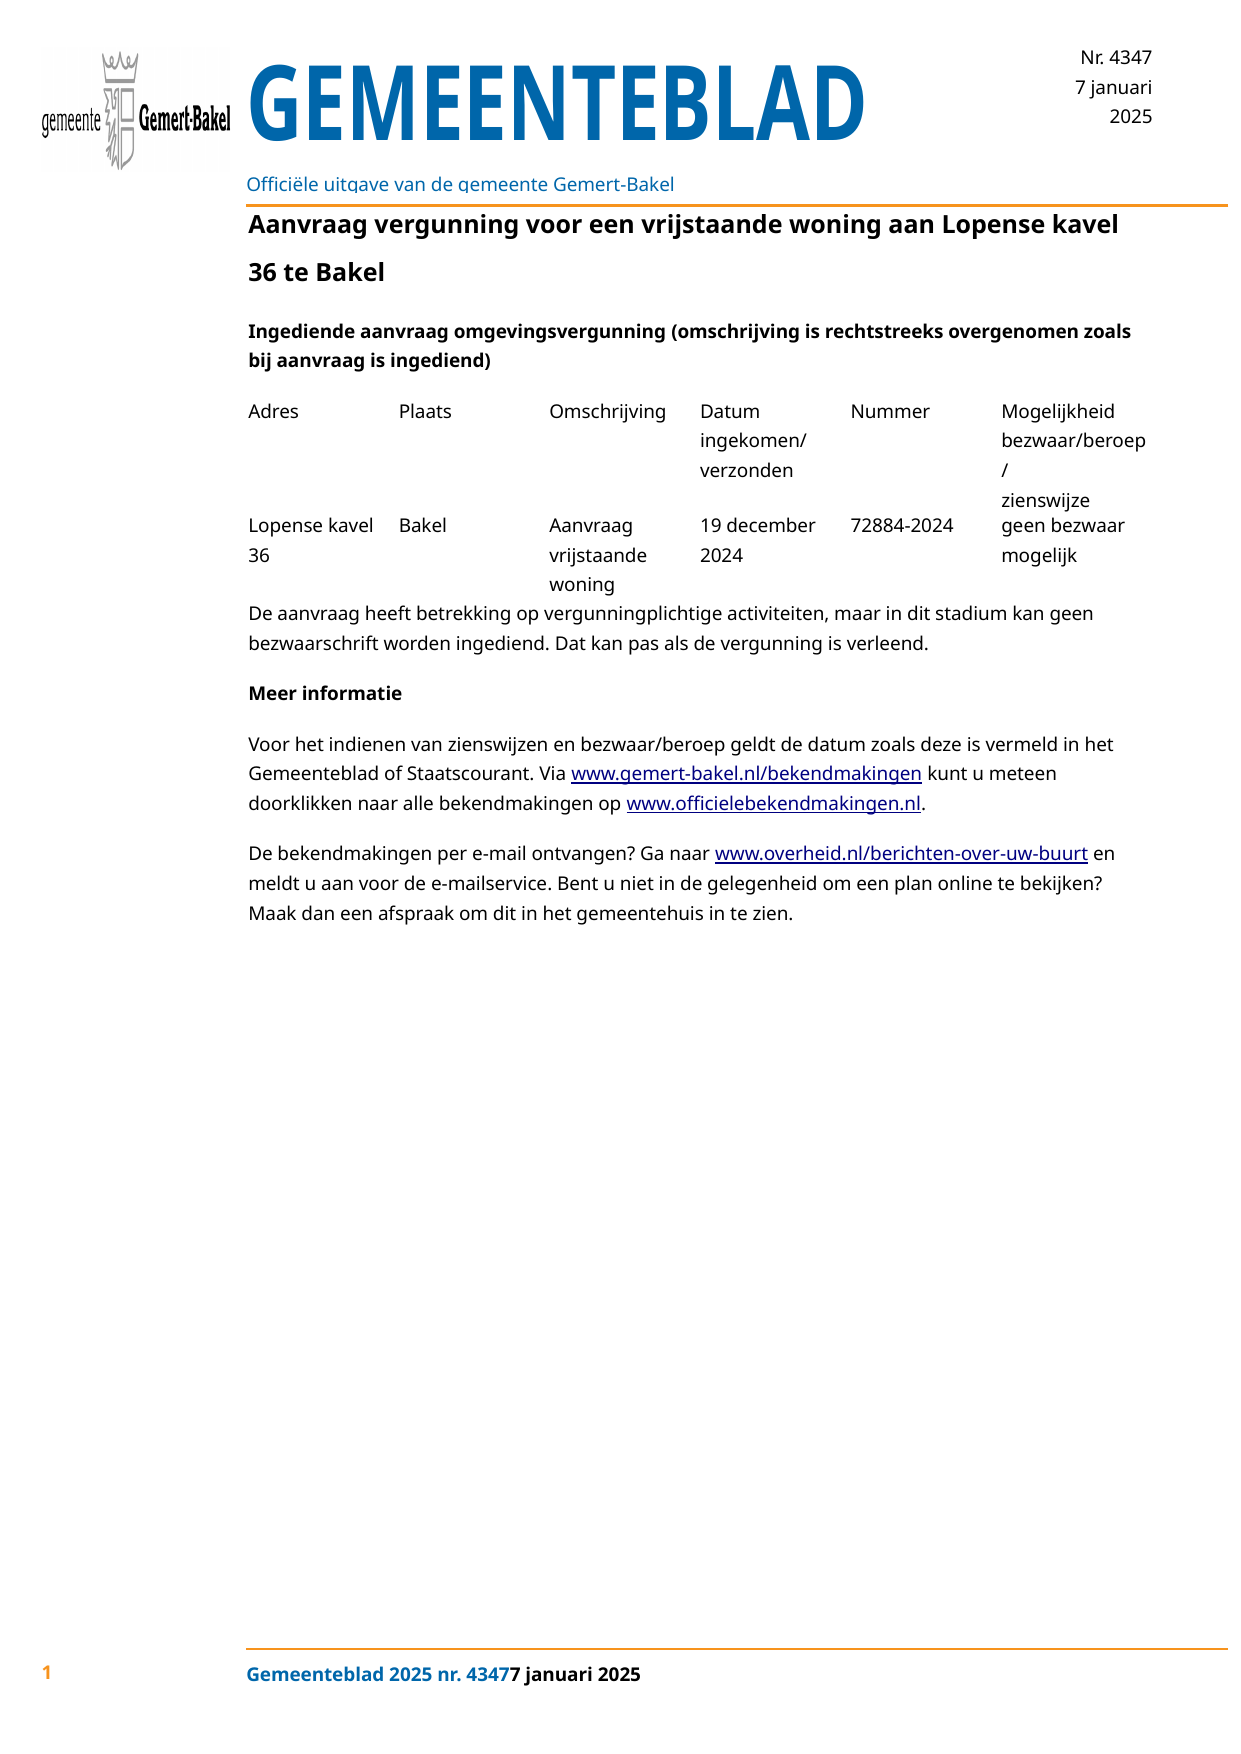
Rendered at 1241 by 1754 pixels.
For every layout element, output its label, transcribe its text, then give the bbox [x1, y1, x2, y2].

table_cell 19 december 2024 [700, 513, 850, 597]
picture [41, 47, 231, 172]
table_cell 72884-2024 [850, 513, 1001, 597]
table_header Plaats [399, 398, 549, 512]
text Aanvraag vergunning voor een vrijstaande woning aan Lopense kavel 36 te Bakel [248, 207, 1152, 288]
text Ingediende aanvraag omgevingsvergunning (omschrijving is rechtstreeks overgenomen zoals bij aanvraag is ingediend) [248, 318, 1152, 373]
text Voor het indienen van zienswijzen en bezwaar/beroep geldt de datum zoals deze is vermeld in het Gemeenteblad of Staatscourant. Via www.gemert-bakel.nl/bekendmakingen kunt u meteen doorklikken naar alle bekendmakingen op www.officielebekendmakingen.nl. [248, 731, 1152, 816]
table_cell Bakel [399, 513, 549, 597]
table_header Nummer [850, 398, 1001, 512]
text De aanvraag heeft betrekking op vergunningplichtige activiteiten, maar in dit stadium kan geen bezwaarschrift worden ingediend. Dat kan pas als de vergunning is verleend. [248, 601, 1152, 656]
table_header Omschrijving [549, 398, 700, 512]
table_cell Lopense kavel 36 [248, 513, 398, 597]
table_cell Aanvraag vrijstaande woning [549, 513, 700, 597]
text De bekendmakingen per e-mail ontvangen? Ga naar www.overheid.nl/berichten-over-uw-buurt en meldt u aan voor de e-mailservice. Bent u niet in de gelegenheid om een plan online te bekijken? Maak dan een afspraak om dit in het gemeentehuis in te zien. [248, 841, 1152, 926]
table_header Mogelijkheid bezwaar/beroep/ zienswijze [1001, 398, 1152, 512]
table_cell geen bezwaar mogelijk [1001, 513, 1152, 597]
table_header Adres [248, 398, 398, 512]
table_header Datum ingekomen/ verzonden [700, 398, 850, 512]
text Meer informatie [248, 681, 1152, 706]
